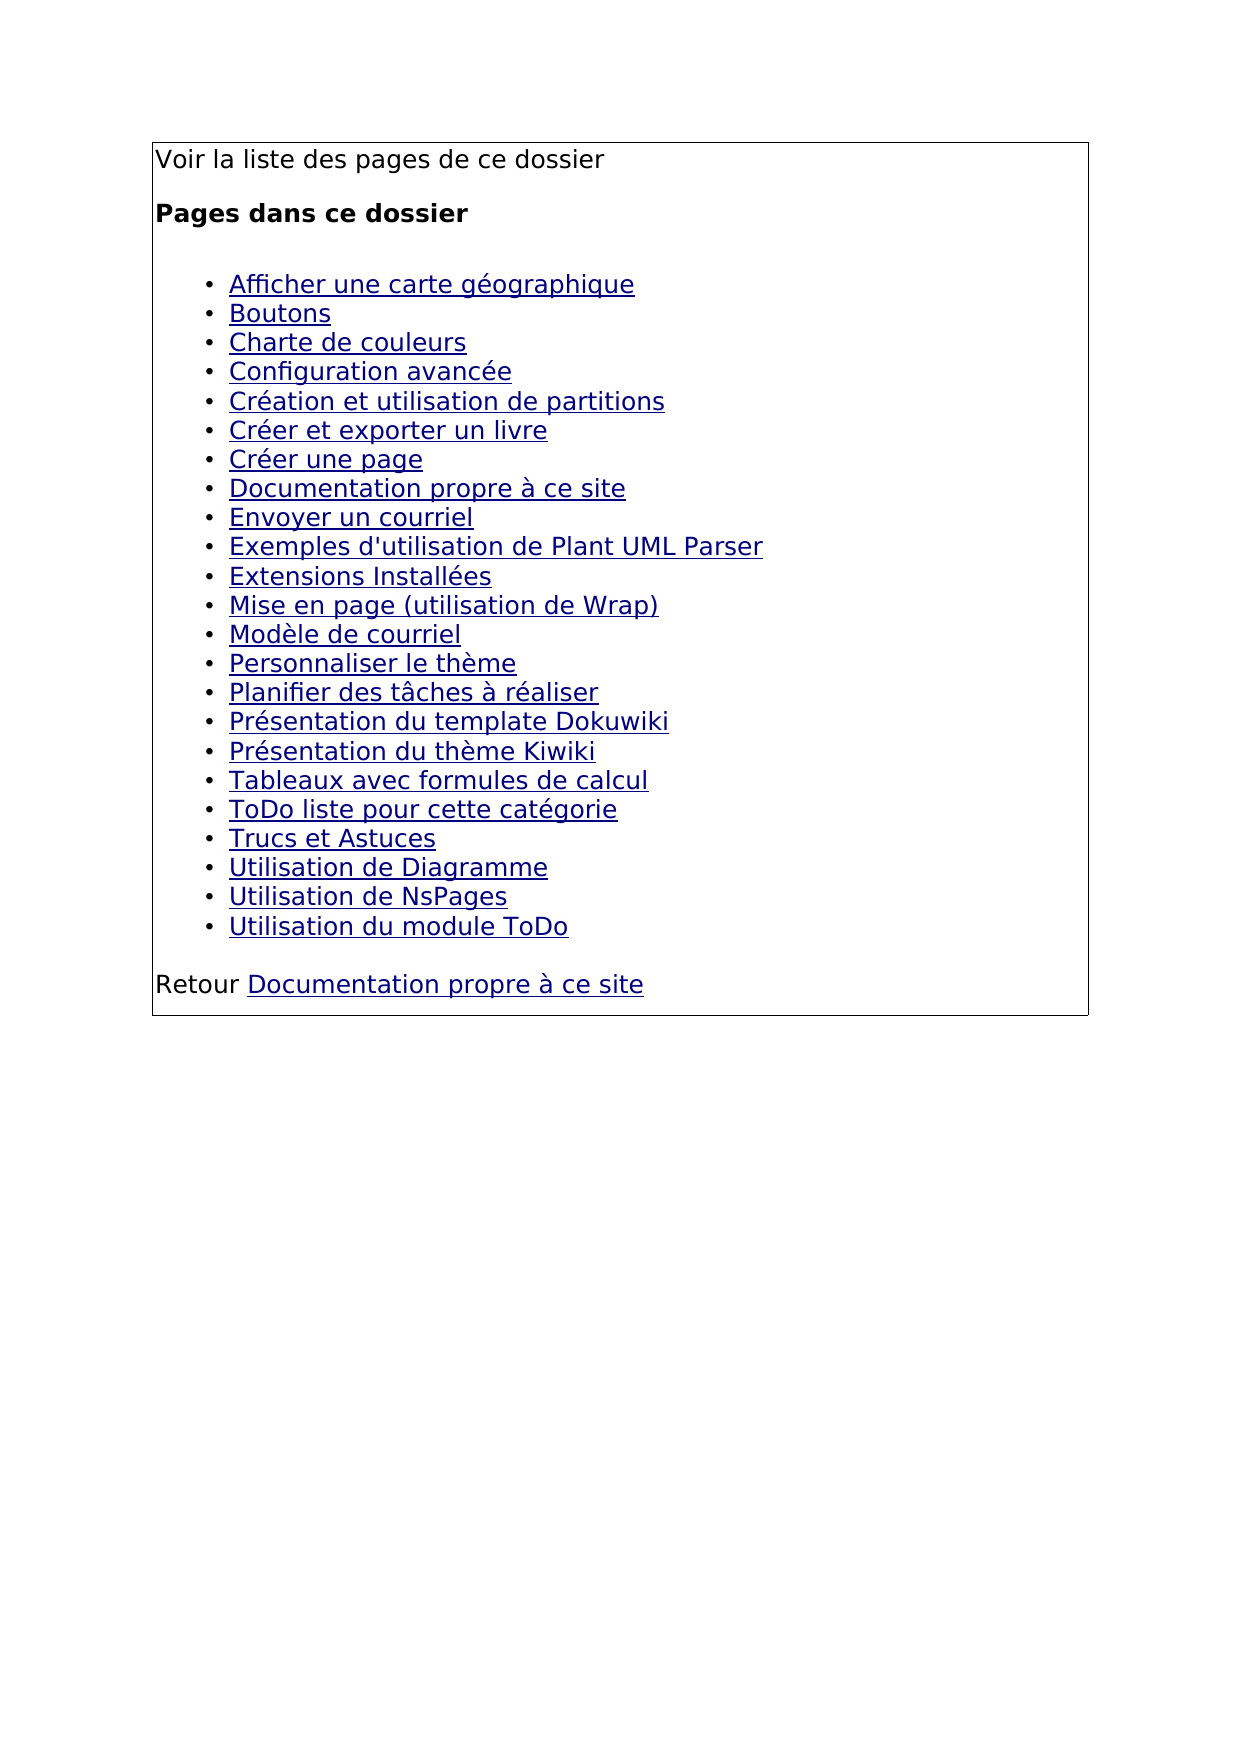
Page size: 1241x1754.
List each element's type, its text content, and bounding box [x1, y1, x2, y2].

table_header Voir la liste des pages de ce dossier Pages dans ce dossier Afficher une carte géographique Boutons Charte de couleurs Configuration avancée Création et utilisation de partitions Créer et exporter un livre Créer une page Documentation propre à ce site Envoyer un courriel Exemples d'utilisation de Plant UML Parser Extensions Installées Mise en page (utilisation de Wrap) Modèle de courriel Personnaliser le thème Planifier des tâches à réaliser Présentation du template Dokuwiki Présentation du thème Kiwiki Tableaux avec formules de calcul ToDo liste pour cette catégorie Trucs et Astuces Utilisation de Diagramme Utilisation de NsPages Utilisation du module ToDo Retour Documentation propre à ce site [153, 143, 1088, 1015]
